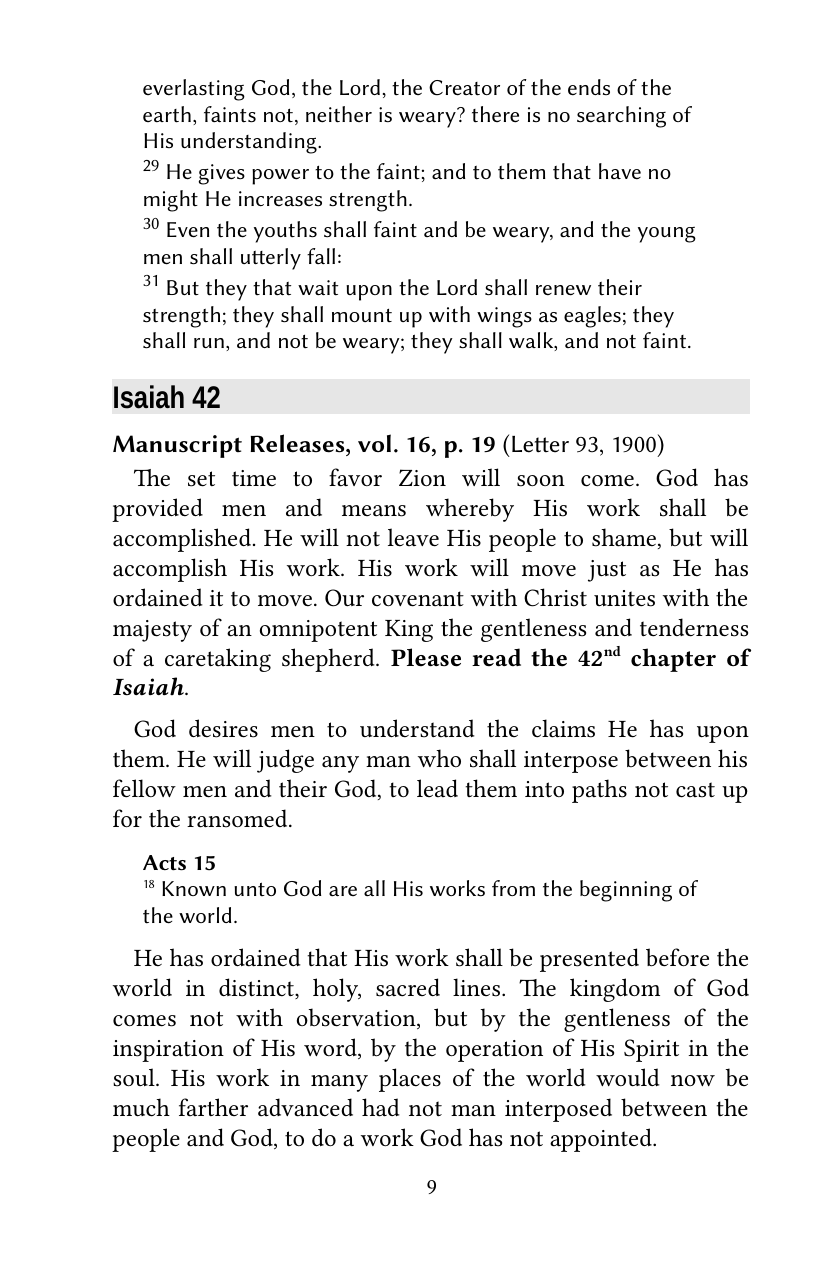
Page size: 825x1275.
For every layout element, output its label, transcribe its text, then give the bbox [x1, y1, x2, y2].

text The set time to favor Zion will soon come. God has provided men and means whereby His work shall be accomplished. He will not leave His people to shame, but will accomplish His work. His work will move just as He has ordained it to move. Our covenant with Christ unites with the majesty of an omnipotent King the gentleness and tenderness of a caretaking shepherd. Please read the 42nd chapter of Isaiah. [112, 464, 750, 702]
text 18 Known unto God are all His works from the beginning of the world. [142, 876, 720, 929]
text He has ordained that His work shall be presented before the world in distinct, holy, sacred lines. The kingdom of God comes not with observation, but by the gentleness of the inspiration of His word, by the operation of His Spirit in the soul. His work in many places of the world would now be much farther advanced had not man interposed between the people and God, to do a work God has not appointed. [112, 944, 750, 1152]
text Acts 15 [142, 850, 750, 876]
text everlasting God, the Lord, the Creator of the ends of the earth, faints not, neither is weary? there is no searching of His understanding. 29 He gives power to the faint; and to them that have no might He increases strength. 30 Even the youths shall faint and be weary, and the young men shall utterly fall: 31 But they that wait upon the Lord shall renew their strength; they shall mount up with wings as eagles; they shall run, and not be weary; they shall walk, and not faint. [142, 75, 720, 354]
text Manuscript Releases, vol. 16, p. 19 (Letter 93, 1900) [112, 429, 750, 458]
subtitle Isaiah 42 [112, 379, 750, 414]
text God desires men to understand the claims He has upon them. He will judge any man who shall interpose between his fellow men and their God, to lead them into paths not cast up for the ransomed. [112, 715, 750, 834]
